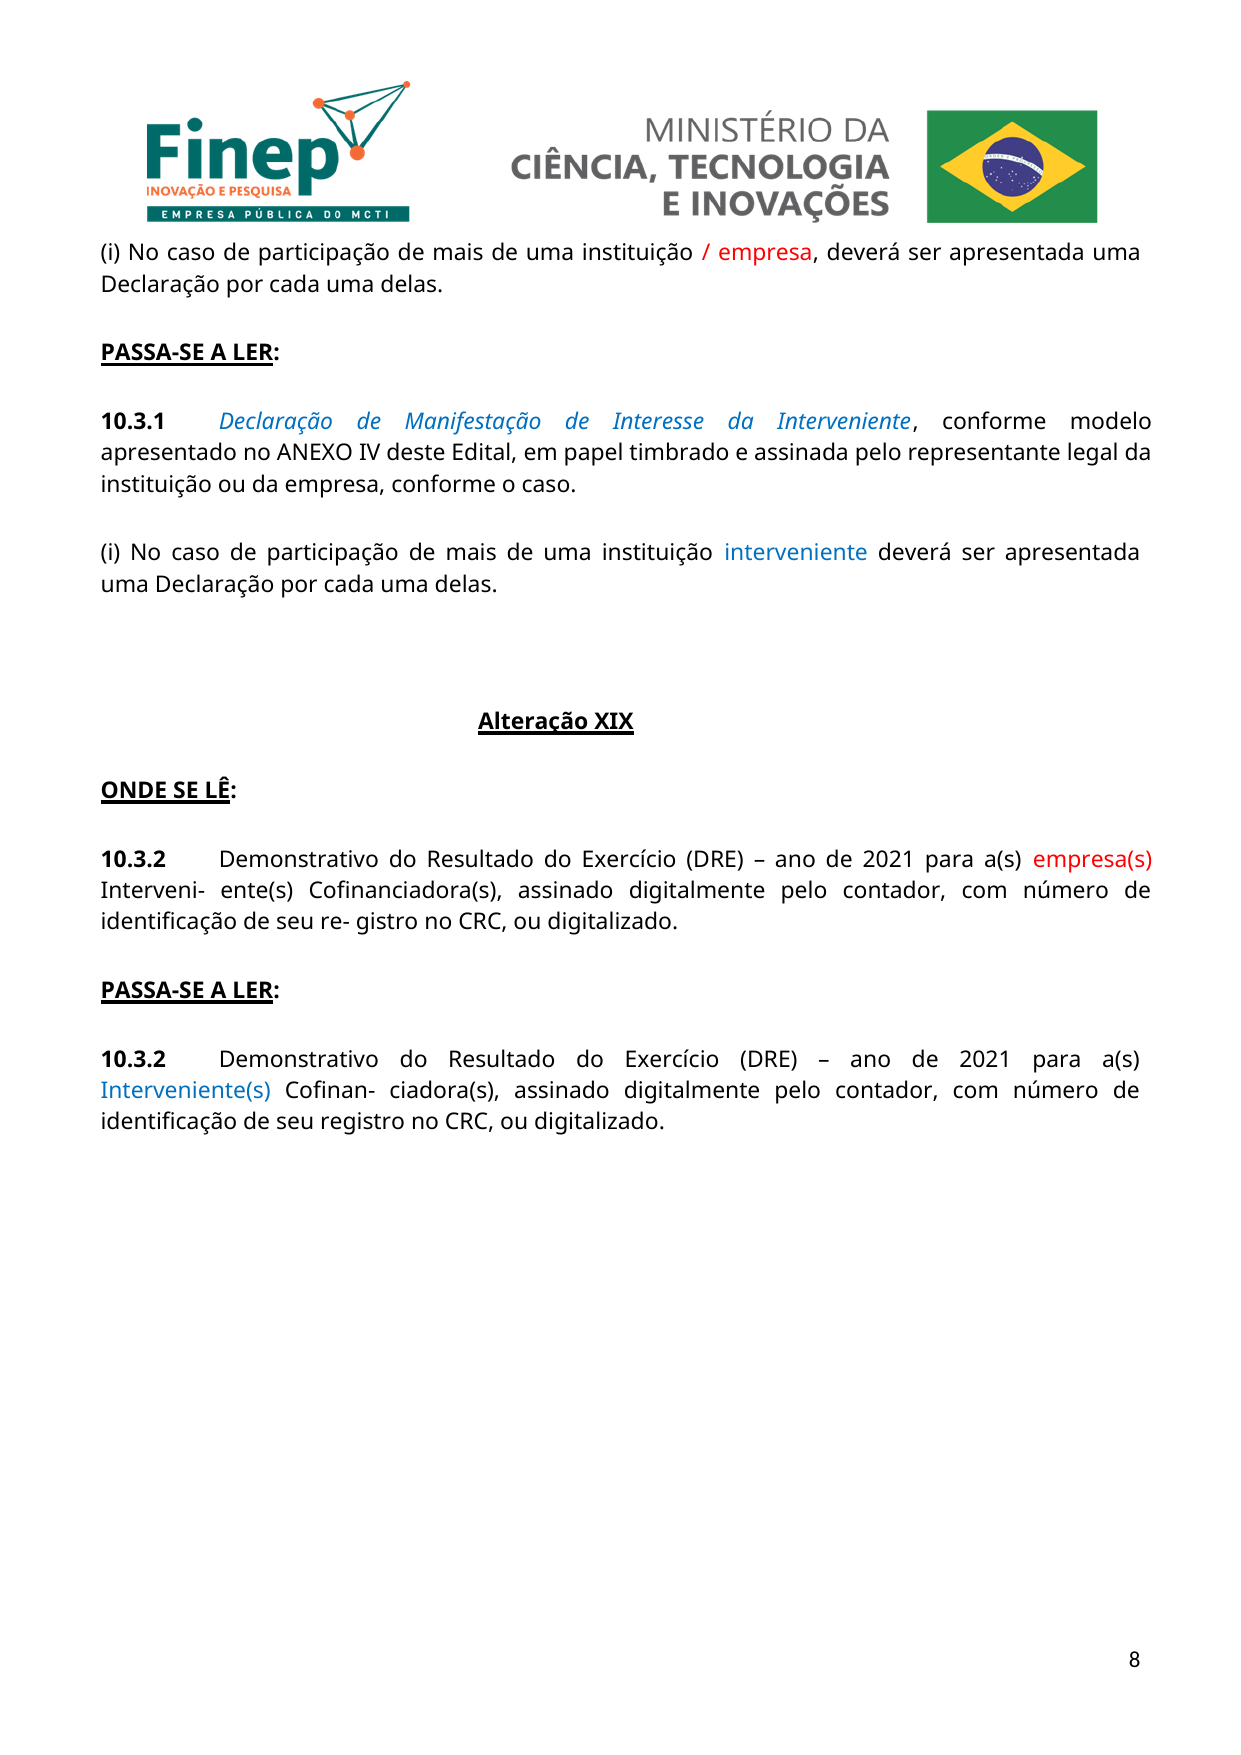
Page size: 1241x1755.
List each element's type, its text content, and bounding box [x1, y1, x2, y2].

text 10.3.2 Demonstrativo do Resultado do Exercício (DRE) – ano de 2021 para a(s) empresa(s) Interveni- ente(s) Cofinanciadora(s), assinado digitalmente pelo contador, com número de identificação de seu re- gistro no CRC, ou digitalizado. [100, 842, 1152, 936]
text (i) No caso de participação de mais de uma instituição / empresa, deverá ser apresentada uma Declaração por cada uma delas. [100, 236, 1141, 299]
text (i) No caso de participação de mais de uma instituição interveniente deverá ser apresentada uma Declaração por cada uma delas. [100, 536, 1141, 599]
subtitle Alteração XIX [89, 705, 1023, 736]
subtitle PASSA-SE A LER: [100, 336, 1152, 367]
text 10.3.2 Demonstrativo do Resultado do Exercício (DRE) – ano de 2021 para a(s) Interveniente(s) Cofinan- ciadora(s), assinado digitalmente pelo contador, com número de identificação de seu registro no CRC, ou digitalizado. [100, 1042, 1141, 1136]
subtitle PASSA-SE A LER: [100, 974, 1152, 1005]
text 10.3.1 Declaração de Manifestação de Interesse da Interveniente, conforme modelo apresentado no ANEXO IV deste Edital, em papel timbrado e assinada pelo representante legal da instituição ou da empresa, conforme o caso. [100, 405, 1152, 499]
subtitle ONDE SE LÊ: [100, 774, 1152, 805]
